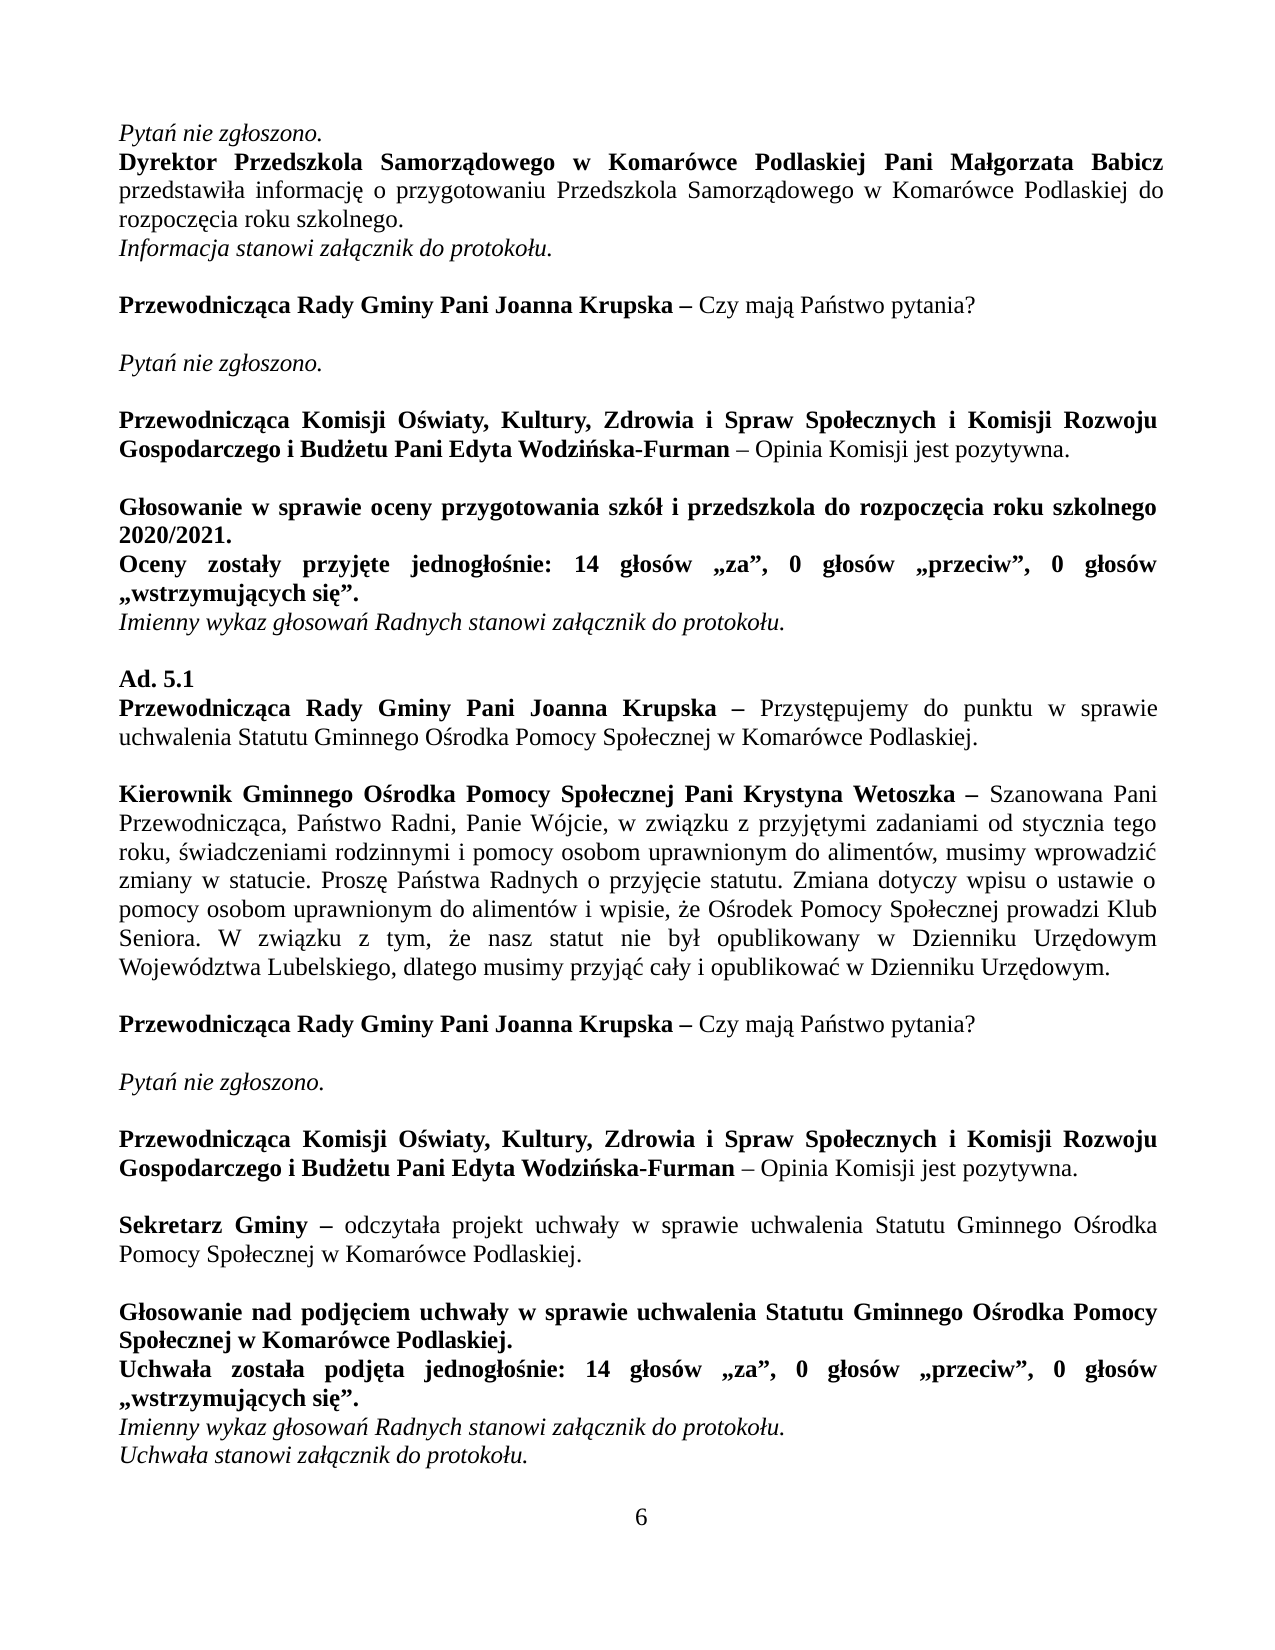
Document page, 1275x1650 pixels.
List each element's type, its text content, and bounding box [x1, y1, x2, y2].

text Uchwała została podjęta jednogłośnie: 14 głosów „za”, 0 głosów „przeciw”, 0 głosów „wstrzymujących się”. [119, 1354, 1158, 1412]
text Głosowanie w sprawie oceny przygotowania szkół i przedszkola do rozpoczęcia roku szkolnego 2020/2021. [119, 492, 1158, 549]
text Przewodnicząca Komisji Oświaty, Kultury, Zdrowia i Spraw Społecznych i Komisji Rozwoju Gospodarczego i Budżetu Pani Edyta Wodzińska-Furman – Opinia Komisji jest pozytywna. [119, 1124, 1158, 1182]
text Sekretarz Gminy – odczytała projekt uchwały w sprawie uchwalenia Statutu Gminnego Ośrodka Pomocy Społecznej w Komarówce Podlaskiej. [119, 1211, 1158, 1268]
text Przewodnicząca Rady Gminy Pani Joanna Krupska – Przystępujemy do punktu w sprawie uchwalenia Statutu Gminnego Ośrodka Pomocy Społecznej w Komarówce Podlaskiej. [119, 693, 1158, 751]
text Oceny zostały przyjęte jednogłośnie: 14 głosów „za”, 0 głosów „przeciw”, 0 głosów „wstrzymujących się”. [119, 549, 1158, 607]
text Ad. 5.1 [119, 664, 1158, 693]
text Imienny wykaz głosowań Radnych stanowi załącznik do protokołu. [119, 1412, 1158, 1441]
text Informacja stanowi załącznik do protokołu. [119, 233, 1164, 262]
text Pytań nie zgłoszono. [119, 118, 1158, 147]
text Pytań nie zgłoszono. [119, 1067, 1158, 1096]
text Kierownik Gminnego Ośrodka Pomocy Społecznej Pani Krystyna Wetoszka – Szanowana Pani Przewodnicząca, Państwo Radni, Panie Wójcie, w związku z przyjętymi zadaniami od stycznia tego roku, świadczeniami rodzinnymi i pomocy osobom uprawnionym do alimentów, musimy wprowadzić zmiany w statucie. Proszę Państwa Radnych o przyjęcie statutu. Zmiana dotyczy wpisu o ustawie o pomocy osobom uprawnionym do alimentów i wpisie, że Ośrodek Pomocy Społecznej prowadzi Klub Seniora. W związku z tym, że nasz statut nie był opublikowany w Dzienniku Urzędowym Województwa Lubelskiego, dlatego musimy przyjąć cały i opublikować w Dzienniku Urzędowym. [119, 779, 1158, 981]
text Imienny wykaz głosowań Radnych stanowi załącznik do protokołu. [119, 607, 1158, 636]
text Uchwała stanowi załącznik do protokołu. [119, 1441, 1158, 1469]
text Przewodnicząca Komisji Oświaty, Kultury, Zdrowia i Spraw Społecznych i Komisji Rozwoju Gospodarczego i Budżetu Pani Edyta Wodzińska-Furman – Opinia Komisji jest pozytywna. [119, 406, 1158, 463]
text Przewodnicząca Rady Gminy Pani Joanna Krupska – Czy mają Państwo pytania? [119, 1009, 1158, 1038]
text Przewodnicząca Rady Gminy Pani Joanna Krupska – Czy mają Państwo pytania? [119, 291, 1158, 319]
text Dyrektor Przedszkola Samorządowego w Komarówce Podlaskiej Pani Małgorzata Babicz przedstawiła informację o przygotowaniu Przedszkola Samorządowego w Komarówce Podlaskiej do rozpoczęcia roku szkolnego. [119, 147, 1164, 233]
text Pytań nie zgłoszono. [119, 348, 1158, 377]
text Głosowanie nad podjęciem uchwały w sprawie uchwalenia Statutu Gminnego Ośrodka Pomocy Społecznej w Komarówce Podlaskiej. [119, 1297, 1158, 1354]
